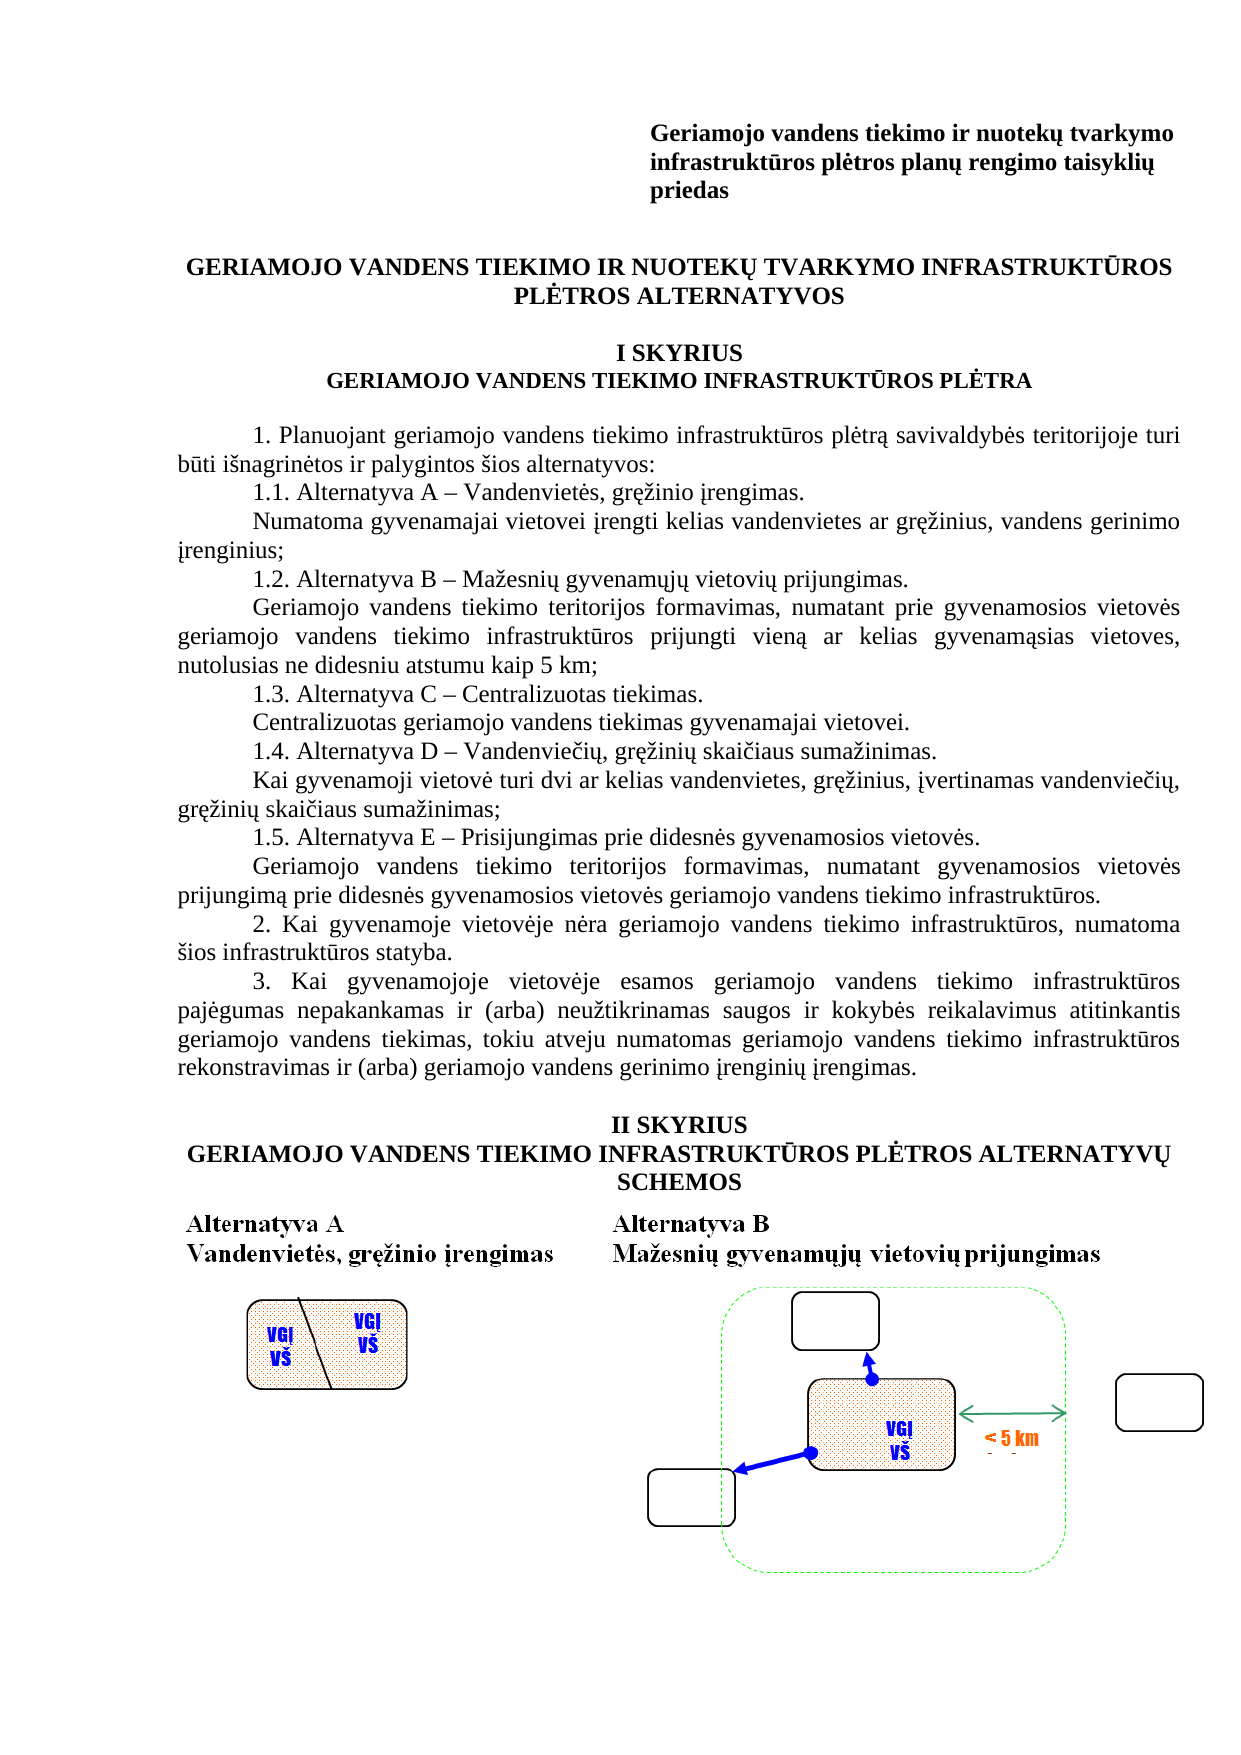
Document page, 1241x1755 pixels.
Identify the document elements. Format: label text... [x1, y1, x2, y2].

text 1.4. Alternatyva D – Vandenviečių, gręžinių skaičiaus sumažinimas. [177, 736, 1181, 765]
text infrastruktūros plėtros planų rengimo taisyklių [650, 147, 1181, 176]
text GERIAMOJO Vandens tiekimo ir nuotekų tvarkymo infrastruktūros plėtros alternatyvos [177, 252, 1181, 310]
text 1. Planuojant geriamojo vandens tiekimo infrastruktūros plėtrą savivaldybės teritorijoje turi būti išnagrinėtos ir palygintos šios alternatyvos: [177, 420, 1181, 477]
text Geriamojo vandens tiekimo ir nuotekų tvarkymo [650, 118, 1181, 147]
text II SKYRIUS [177, 1110, 1181, 1139]
text 1.5. Alternatyva E – Prisijungimas prie didesnės gyvenamosios vietovės. [177, 822, 1181, 851]
text Geriamojo vandens tiekimo infrastruktūros plėtra [177, 367, 1181, 394]
text Numatoma gyvenamajai vietovei įrengti kelias vandenvietes ar gręžinius, vandens gerinimo įrenginius; [177, 506, 1181, 564]
text 1.1. Alternatyva A – Vandenvietės, gręžinio įrengimas. [177, 477, 1181, 506]
text Centralizuotas geriamojo vandens tiekimas gyvenamajai vietovei. [177, 707, 1181, 736]
text 2. Kai gyvenamoje vietovėje nėra geriamojo vandens tiekimo infrastruktūros, numatoma šios infrastruktūros statyba. [177, 909, 1181, 966]
text GERIAMOJO VANDENS TIEKIMO INFRASTRUKTŪROS PLĖTROS ALTERNATYVŲ SCHEMOS [177, 1139, 1181, 1196]
text Kai gyvenamoji vietovė turi dvi ar kelias vandenvietes, gręžinius, įvertinamas vandenviečių, gręžinių skaičiaus sumažinimas; [177, 765, 1181, 822]
text priedas [650, 176, 1181, 204]
text 1.3. Alternatyva C – Centralizuotas tiekimas. [177, 679, 1181, 707]
text 1.2. Alternatyva B – Mažesnių gyvenamųjų vietovių prijungimas. [177, 564, 1181, 592]
text 3. Kai gyvenamojoje vietovėje esamos geriamojo vandens tiekimo infrastruktūros pajėgumas nepakankamas ir (arba) neužtikrinamas saugos ir kokybės reikalavimus atitinkantis geriamojo vandens tiekimas, tokiu atveju numatomas geriamojo vandens tiekimo infrastruktūros rekonstravimas ir (arba) geriamojo vandens gerinimo įrenginių įrengimas. [177, 966, 1181, 1081]
text Geriamojo vandens tiekimo teritorijos formavimas, numatant gyvenamosios vietovės prijungimą prie didesnės gyvenamosios vietovės geriamojo vandens tiekimo infrastruktūros. [177, 851, 1181, 909]
text Geriamojo vandens tiekimo teritorijos formavimas, numatant prie gyvenamosios vietovės geriamojo vandens tiekimo infrastruktūros prijungti vieną ar kelias gyvenamąsias vietoves, nutolusias ne didesniu atstumu kaip 5 km; [177, 592, 1181, 679]
text i skyrius [177, 338, 1181, 367]
